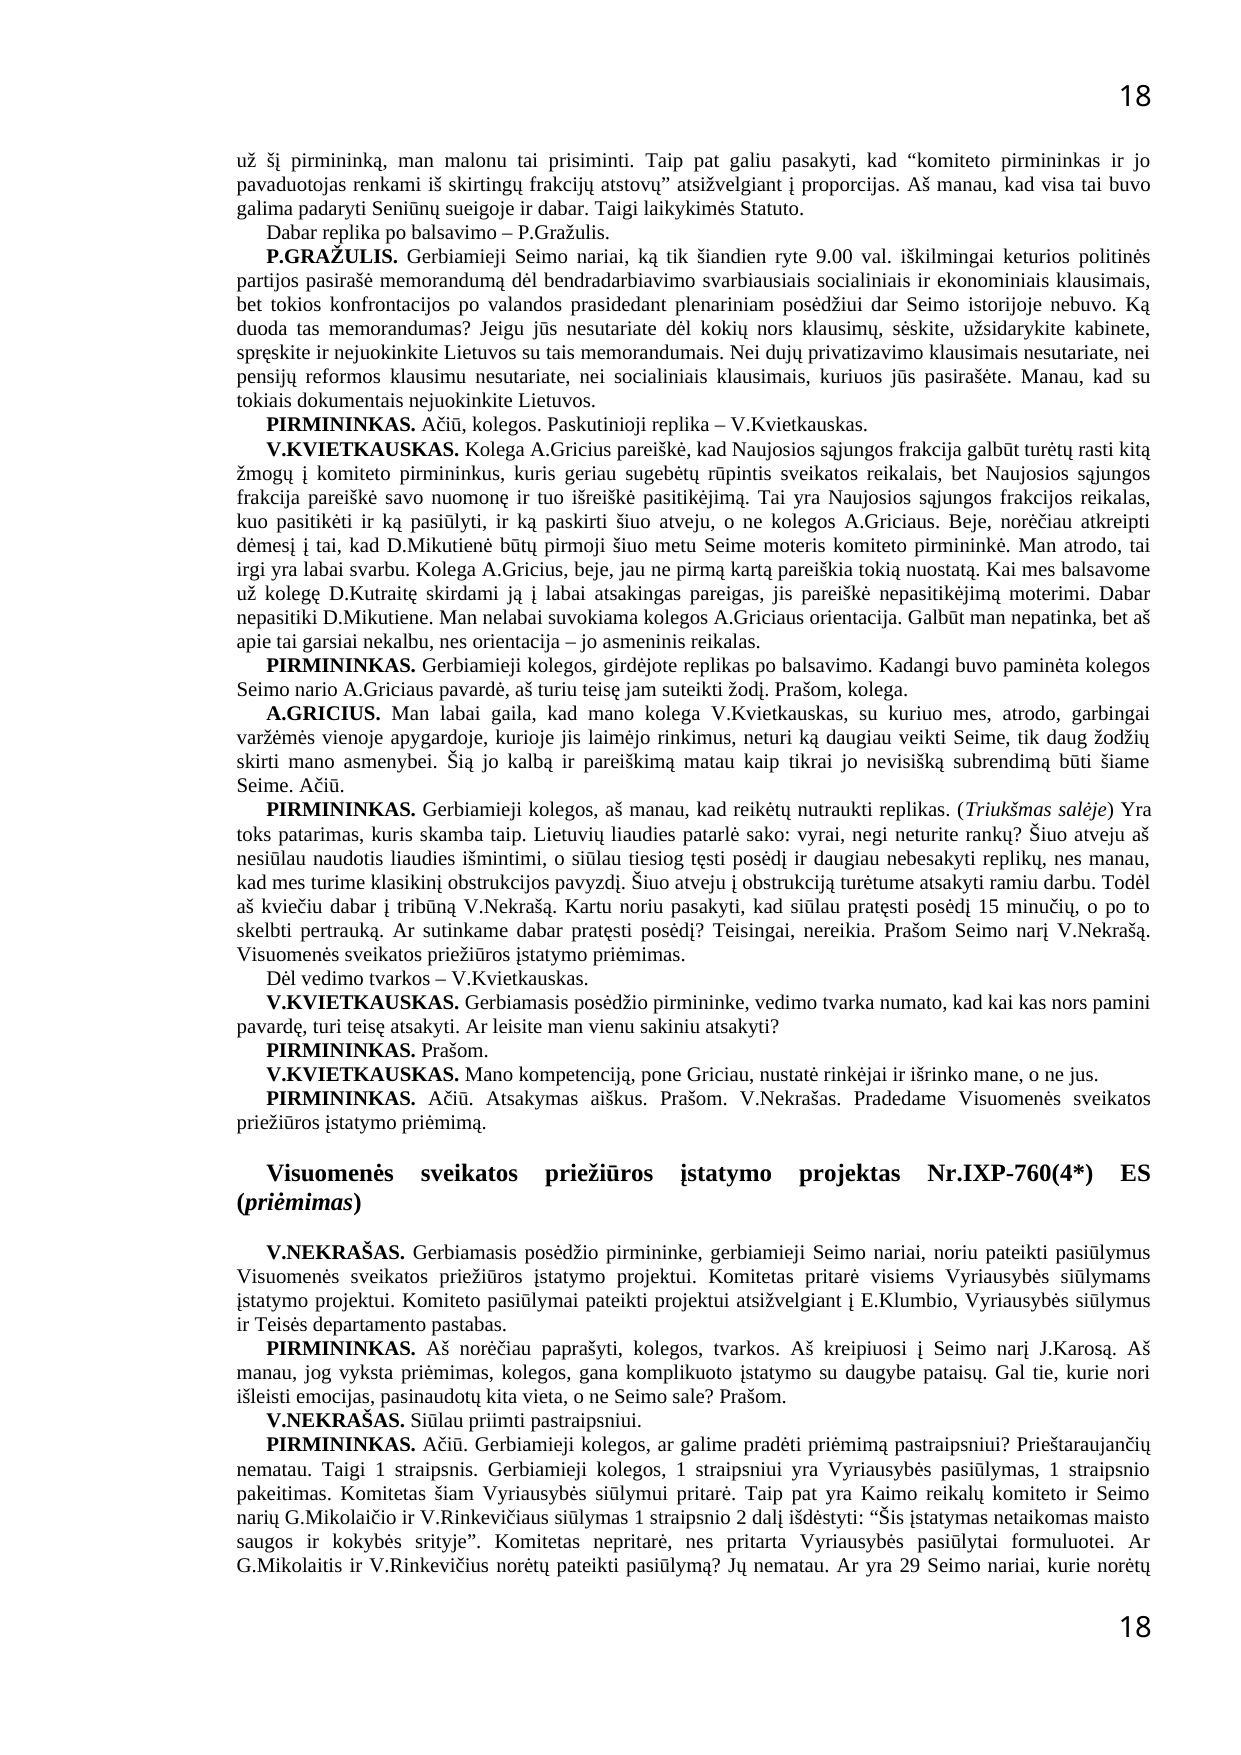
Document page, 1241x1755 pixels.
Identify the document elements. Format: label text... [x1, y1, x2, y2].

text P.GRAŽULIS. Gerbiamieji Seimo nariai, ką tik šiandien ryte 9.00 val. iškilmingai keturios politinės partijos pasirašė memorandumą dėl bendradarbiavimo svarbiausiais socialiniais ir ekonominiais klausimais, bet tokios konfrontacijos po valandos prasidedant plenariniam posėdžiui dar Seimo istorijoje nebuvo. Ką duoda tas memorandumas? Jeigu jūs nesutariate dėl kokių nors klausimų, sėskite, užsidarykite kabinete, spręskite ir nejuokinkite Lietuvos su tais memorandumais. Nei dujų privatizavimo klausimais nesutariate, nei pensijų reformos klausimu nesutariate, nei socialiniais klausimais, kuriuos jūs pasirašėte. Manau, kad su tokiais dokumentais nejuokinkite Lietuvos. [236, 244, 1152, 412]
text V.KVIETKAUSKAS. Kolega A.Gricius pareiškė, kad Naujosios sąjungos frakcija galbūt turėtų rasti kitą žmogų į komiteto pirmininkus, kuris geriau sugebėtų rūpintis sveikatos reikalais, bet Naujosios sąjungos frakcija pareiškė savo nuomonę ir tuo išreiškė pasitikėjimą. Tai yra Naujosios sąjungos frakcijos reikalas, kuo pasitikėti ir ką pasiūlyti, ir ką paskirti šiuo atveju, o ne kolegos A.Griciaus. Beje, norėčiau atkreipti dėmesį į tai, kad D.Mikutienė būtų pirmoji šiuo metu Seime moteris komiteto pirmininkė. Man atrodo, tai irgi yra labai svarbu. Kolega A.Gricius, beje, jau ne pirmą kartą pareiškia tokią nuostatą. Kai mes balsavome už kolegę D.Kutraitę skirdami ją į labai atsakingas pareigas, jis pareiškė nepasitikėjimą moterimi. Dabar nepasitiki D.Mikutiene. Man nelabai suvokiama kolegos A.Griciaus orientacija. Galbūt man nepatinka, bet aš apie tai garsiai nekalbu, nes orientacija – jo asmeninis reikalas. [236, 436, 1152, 653]
text PIRMININKAS. Gerbiamieji kolegos, aš manau, kad reikėtų nutraukti replikas. (Triukšmas salėje) Yra toks patarimas, kuris skamba taip. Lietuvių liaudies patarlė sako: vyrai, negi neturite rankų? Šiuo atveju aš nesiūlau naudotis liaudies išmintimi, o siūlau tiesiog tęsti posėdį ir daugiau nebesakyti replikų, nes manau, kad mes turime klasikinį obstrukcijos pavyzdį. Šiuo atveju į obstrukciją turėtume atsakyti ramiu darbu. Todėl aš kviečiu dabar į tribūną V.Nekrašą. Kartu noriu pasakyti, kad siūlau pratęsti posėdį 15 minučių, o po to skelbti pertrauką. Ar sutinkame dabar pratęsti posėdį? Teisingai, nereikia. Prašom Seimo narį V.Nekrašą. Visuomenės sveikatos priežiūros įstatymo priėmimas. [236, 797, 1152, 966]
text už šį pirmininką, man malonu tai prisiminti. Taip pat galiu pasakyti, kad “komiteto pirmininkas ir jo pavaduotojas renkami iš skirtingų frakcijų atstovų” atsižvelgiant į proporcijas. Aš manau, kad visa tai buvo galima padaryti Seniūnų sueigoje ir dabar. Taigi laikykimės Statuto. [236, 148, 1152, 220]
text Dėl vedimo tvarkos – V.Kvietkauskas. [236, 966, 1152, 990]
text V.KVIETKAUSKAS. Gerbiamasis posėdžio pirmininke, vedimo tvarka numato, kad kai kas nors pamini pavardę, turi teisę atsakyti. Ar leisite man vienu sakiniu atsakyti? [236, 990, 1152, 1038]
text PIRMININKAS. Ačiū, kolegos. Paskutinioji replika – V.Kvietkauskas. [236, 412, 1152, 436]
text PIRMININKAS. Aš norėčiau paprašyti, kolegos, tvarkos. Aš kreipiuosi į Seimo narį J.Karosą. Aš manau, jog vyksta priėmimas, kolegos, gana komplikuoto įstatymo su daugybe pataisų. Gal tie, kurie nori išleisti emocijas, pasinaudotų kita vieta, o ne Seimo sale? Prašom. [236, 1336, 1152, 1408]
text PIRMININKAS. Prašom. [236, 1038, 1152, 1062]
text V.KVIETKAUSKAS. Mano kompetenciją, pone Griciau, nustatė rinkėjai ir išrinko mane, o ne jus. [236, 1062, 1152, 1086]
text Dabar replika po balsavimo – P.Gražulis. [236, 220, 1152, 244]
text V.NEKRAŠAS. Siūlau priimti pastraipsniui. [236, 1408, 1152, 1432]
text Visuomenės sveikatos priežiūros įstatymo projektas Nr.IXP-760(4*) ES (priėmimas) [236, 1158, 1152, 1216]
text V.NEKRAŠAS. Gerbiamasis posėdžio pirmininke, gerbiamieji Seimo nariai, noriu pateikti pasiūlymus Visuomenės sveikatos priežiūros įstatymo projektui. Komitetas pritarė visiems Vyriausybės siūlymams įstatymo projektui. Komiteto pasiūlymai pateikti projektui atsižvelgiant į E.Klumbio, Vyriausybės siūlymus ir Teisės departamento pastabas. [236, 1240, 1152, 1336]
text PIRMININKAS. Gerbiamieji kolegos, girdėjote replikas po balsavimo. Kadangi buvo paminėta kolegos Seimo nario A.Griciaus pavardė, aš turiu teisę jam suteikti žodį. Prašom, kolega. [236, 653, 1152, 701]
text PIRMININKAS. Ačiū. Gerbiamieji kolegos, ar galime pradėti priėmimą pastraipsniui? Prieštaraujančių nematau. Taigi 1 straipsnis. Gerbiamieji kolegos, 1 straipsniui yra Vyriausybės pasiūlymas, 1 straipsnio pakeitimas. Komitetas šiam Vyriausybės siūlymui pritarė. Taip pat yra Kaimo reikalų komiteto ir Seimo narių G.Mikolaičio ir V.Rinkevičiaus siūlymas 1 straipsnio 2 dalį išdėstyti: “Šis įstatymas netaikomas maisto saugos ir kokybės srityje”. Komitetas nepritarė, nes pritarta Vyriausybės pasiūlytai formuluotei. Ar G.Mikolaitis ir V.Rinkevičius norėtų pateikti pasiūlymą? Jų nematau. Ar yra 29 Seimo nariai, kurie norėtų [236, 1432, 1152, 1577]
text A.GRICIUS. Man labai gaila, kad mano kolega V.Kvietkauskas, su kuriuo mes, atrodo, garbingai varžėmės vienoje apygardoje, kurioje jis laimėjo rinkimus, neturi ką daugiau veikti Seime, tik daug žodžių skirti mano asmenybei. Šią jo kalbą ir pareiškimą matau kaip tikrai jo nevisišką subrendimą būti šiame Seime. Ačiū. [236, 701, 1152, 797]
text PIRMININKAS. Ačiū. Atsakymas aiškus. Prašom. V.Nekrašas. Pradedame Visuomenės sveikatos priežiūros įstatymo priėmimą. [236, 1086, 1152, 1134]
